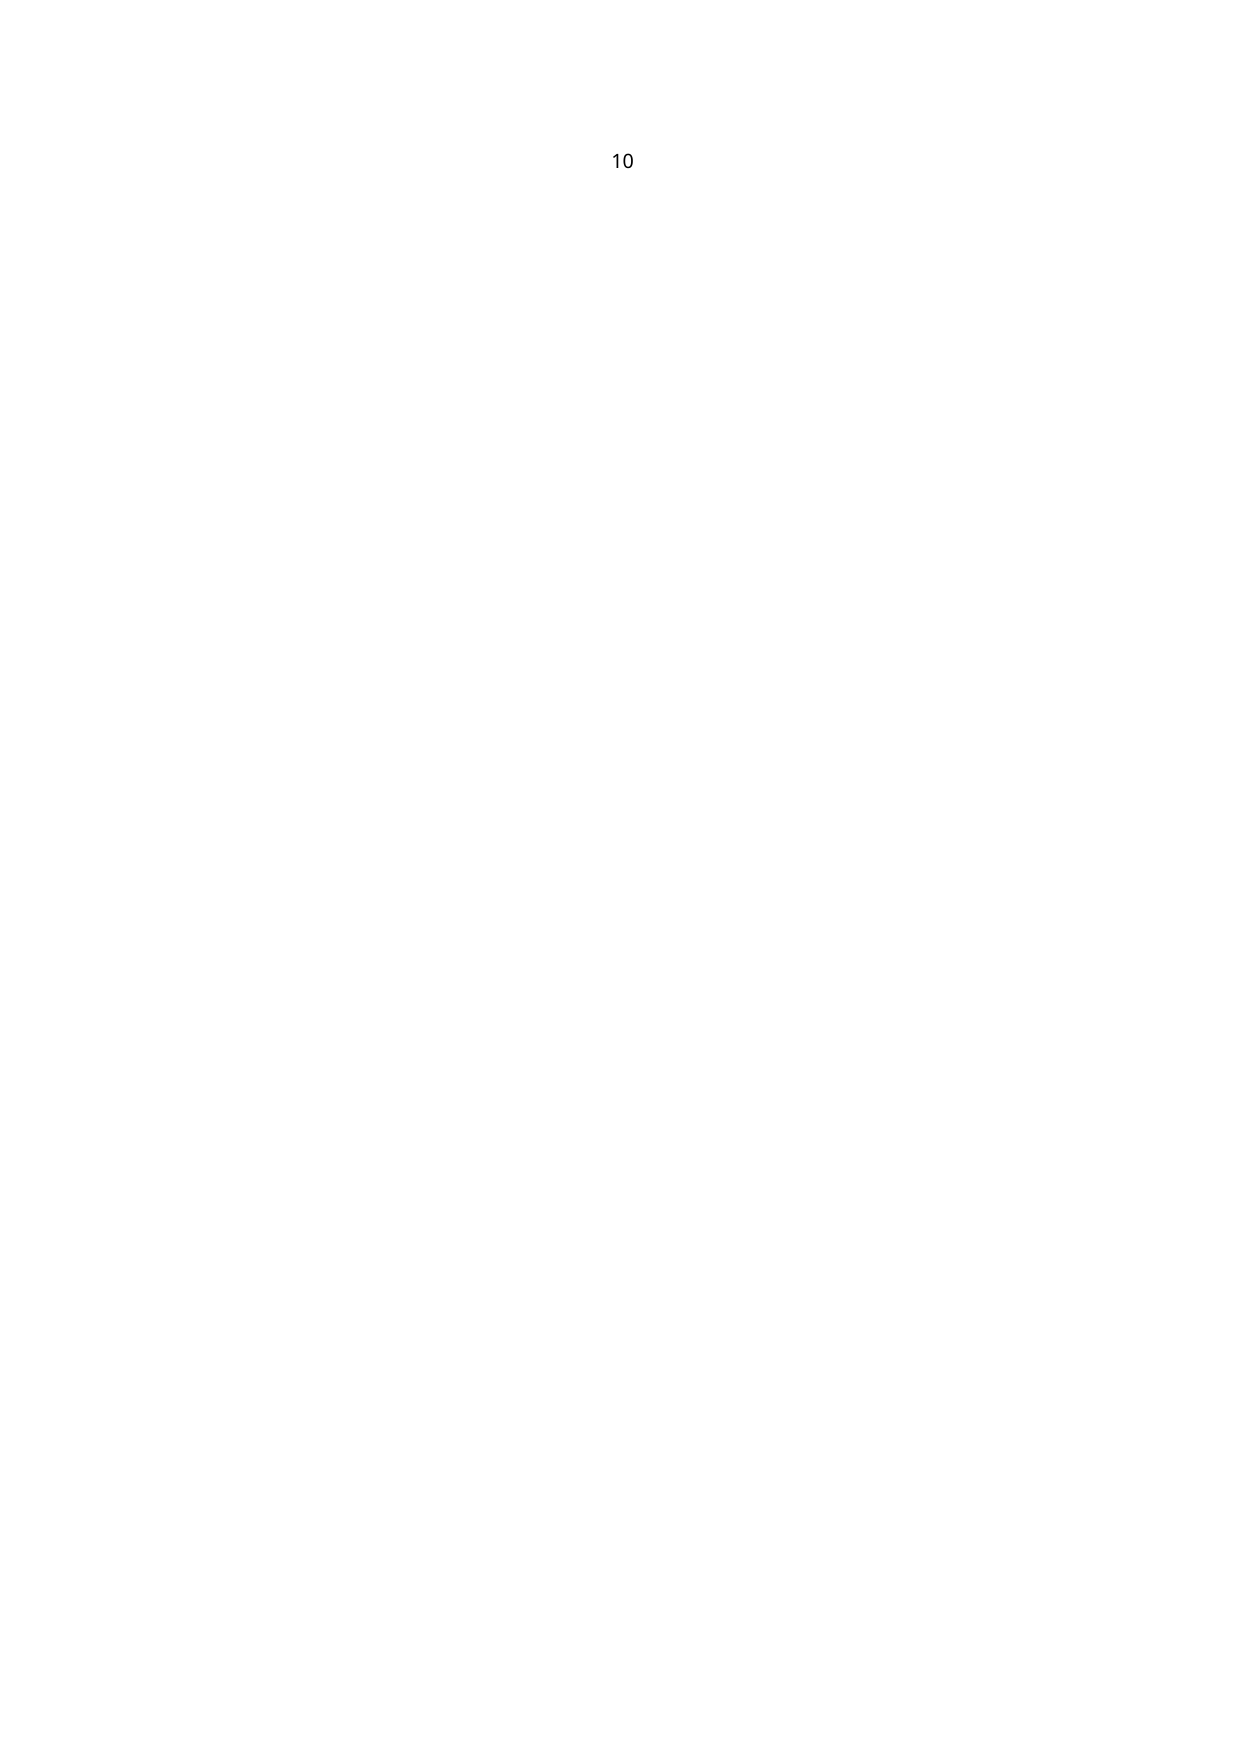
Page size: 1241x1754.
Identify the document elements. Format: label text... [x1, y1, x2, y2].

text 10 [177, 147, 1068, 174]
